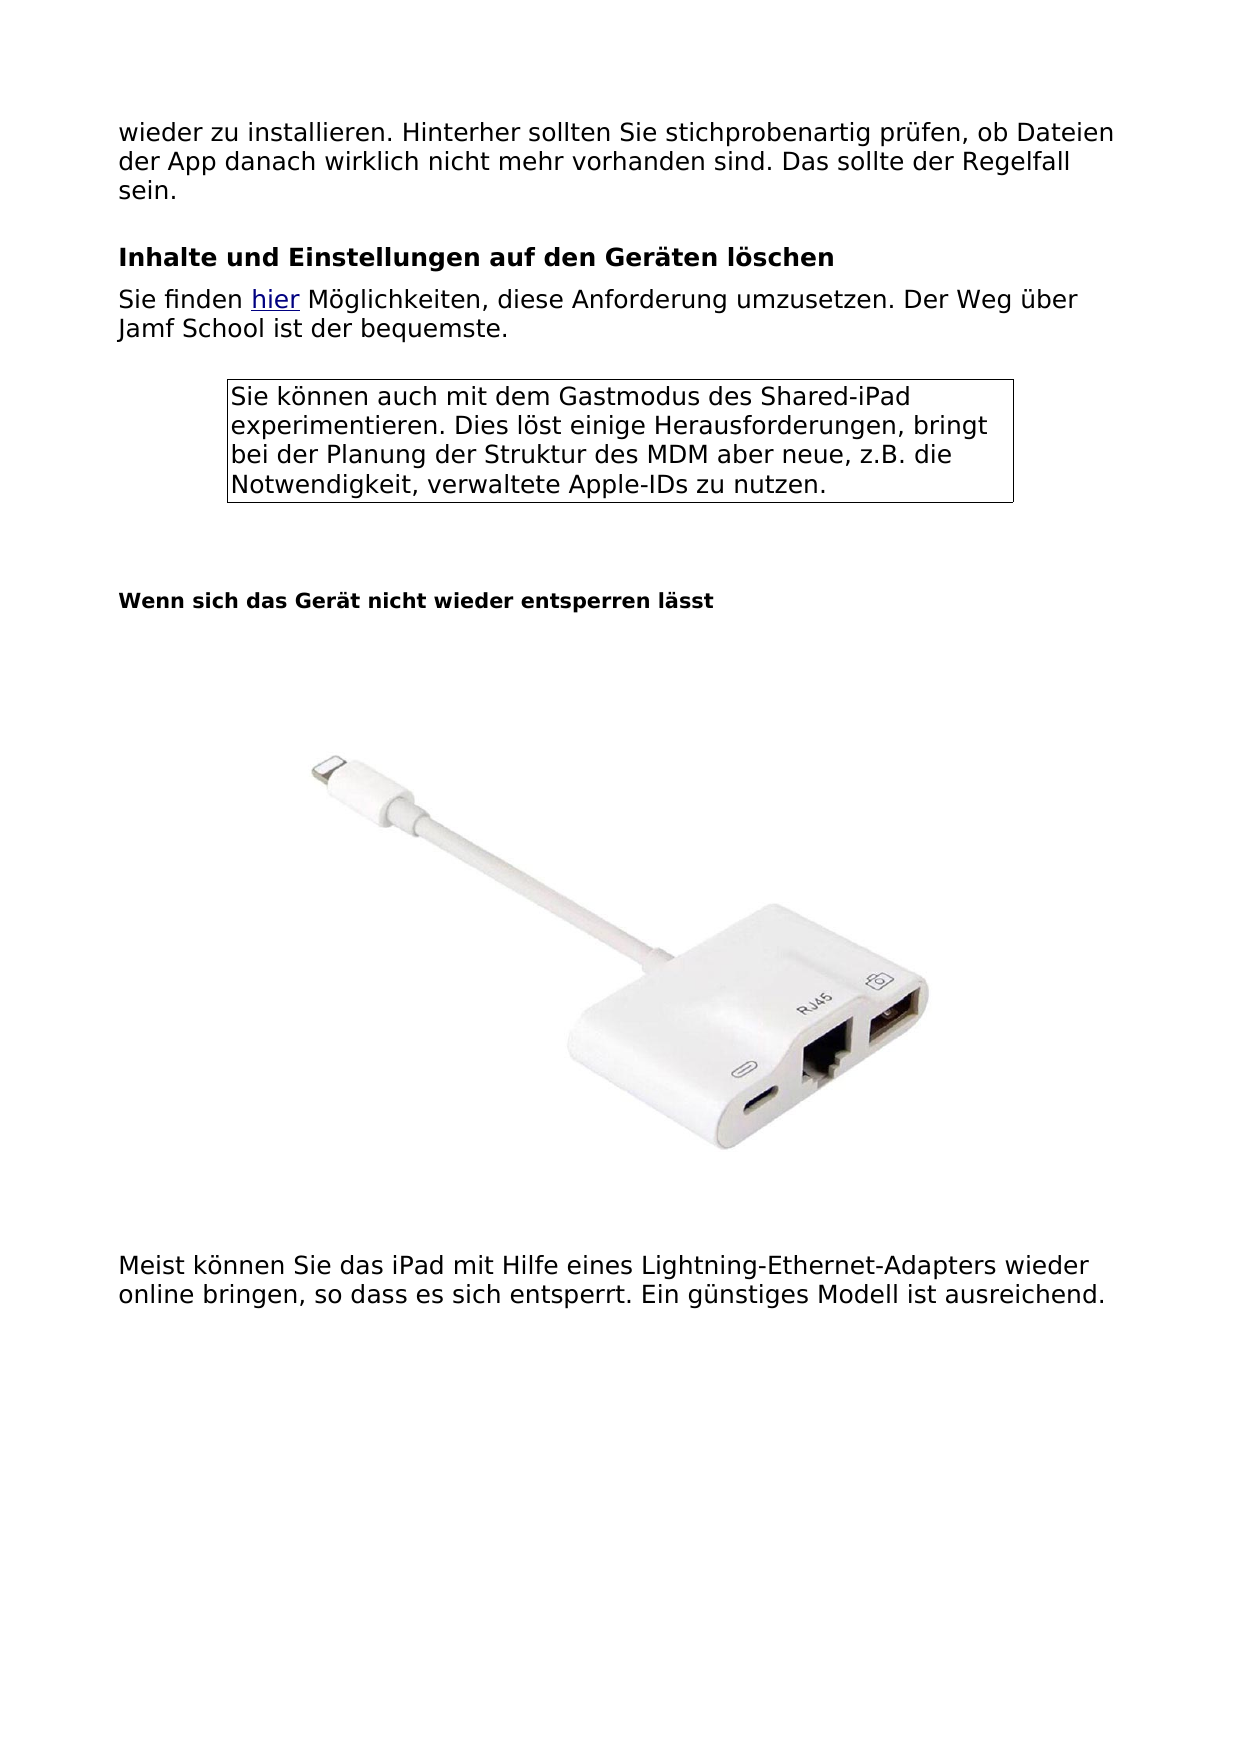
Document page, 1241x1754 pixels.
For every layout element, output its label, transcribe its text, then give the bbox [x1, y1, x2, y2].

subtitle Inhalte und Einstellungen auf den Geräten löschen [118, 243, 1122, 272]
subtitle Wenn sich das Gerät nicht wieder entsperren lässt [118, 589, 1122, 614]
table_header Sie können auch mit dem Gastmodus des Shared-iPad experimentieren. Dies löst einige Herausforderungen, bringt bei der Planung der Struktur des MDM aber neue, z.B. die Notwendigkeit, verwaltete Apple-IDs zu nutzen. [228, 380, 1013, 502]
text wieder zu installieren. Hinterher sollten Sie stichprobenartig prüfen, ob Dateien der App danach wirklich nicht mehr vorhanden sind. Das sollte der Regelfall sein. [118, 118, 1122, 206]
text Sie finden hier Möglichkeiten, diese Anforderung umzusetzen. Der Weg über Jamf School ist der bequemste. [118, 285, 1122, 343]
picture [307, 626, 933, 1252]
text Meist können Sie das iPad mit Hilfe eines Lightning-Ethernet-Adapters wieder online bringen, so dass es sich entsperrt. Ein günstiges Modell ist ausreichend. [118, 626, 1122, 1309]
